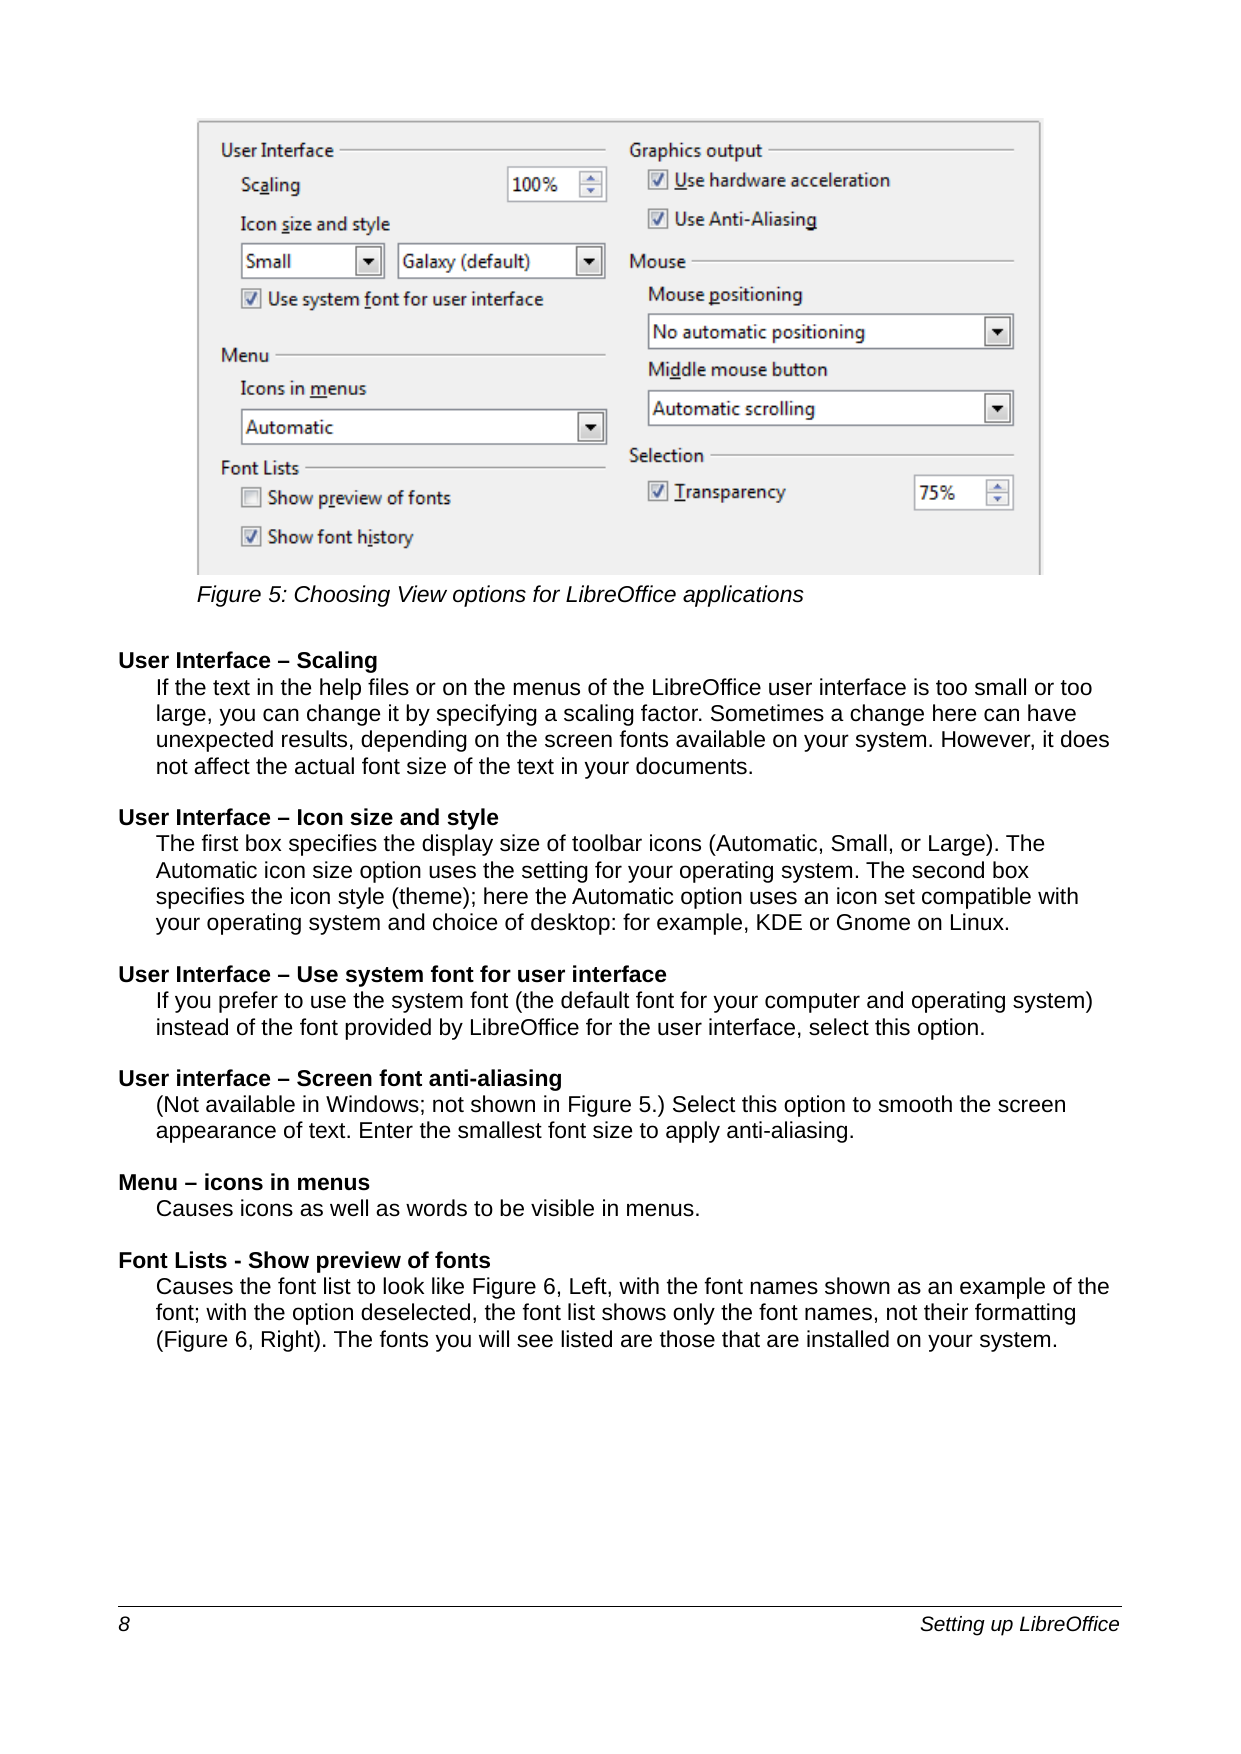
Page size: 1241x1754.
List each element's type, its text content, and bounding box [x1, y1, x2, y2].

text If the text in the help files or on the menus of the LibreOffice user interface is too small or too large, you can change it by specifying a scaling factor. Sometimes a change here can have unexpected results, depending on the screen fonts available on your system. However, it does not affect the actual font size of the text in your documents. [156, 673, 1122, 779]
text Font Lists - Show preview of fonts [118, 1247, 1122, 1273]
text User interface – Screen font anti-aliasing [118, 1065, 1122, 1091]
text The first box specifies the display size of toolbar icons (Automatic, Small, or Large). The Automatic icon size option uses the setting for your operating system. The second box specifies the icon style (theme); here the Automatic option uses an icon set compatible with your operating system and choice of desktop: for example, KDE or Gnome on Linux. [156, 830, 1122, 936]
text If you prefer to use the system font (the default font for your computer and operating system) instead of the font provided by LibreOffice for the user interface, select this option. [156, 987, 1122, 1040]
text Causes icons as well as words to be visible in menus. [156, 1195, 1122, 1222]
text User Interface – Scaling [118, 647, 1122, 673]
text Figure 5: Choosing View options for LibreOffice applications [197, 581, 1043, 607]
text (Not available in Windows; not shown in Figure 5.) Select this option to smooth the screen appearance of text. Enter the smallest font size to apply anti-aliasing. [156, 1091, 1122, 1144]
picture [196, 118, 1044, 575]
text User Interface – Use system font for user interface [118, 961, 1122, 987]
text User Interface – Icon size and style [118, 804, 1122, 830]
text Menu – icons in menus [118, 1169, 1122, 1195]
text Causes the font list to look like Figure 6, Left, with the font names shown as an example of the font; with the option deselected, the font list shows only the font names, not their formatting (Figure 6, Right). The fonts you will see listed are those that are installed on your system. [156, 1273, 1122, 1352]
